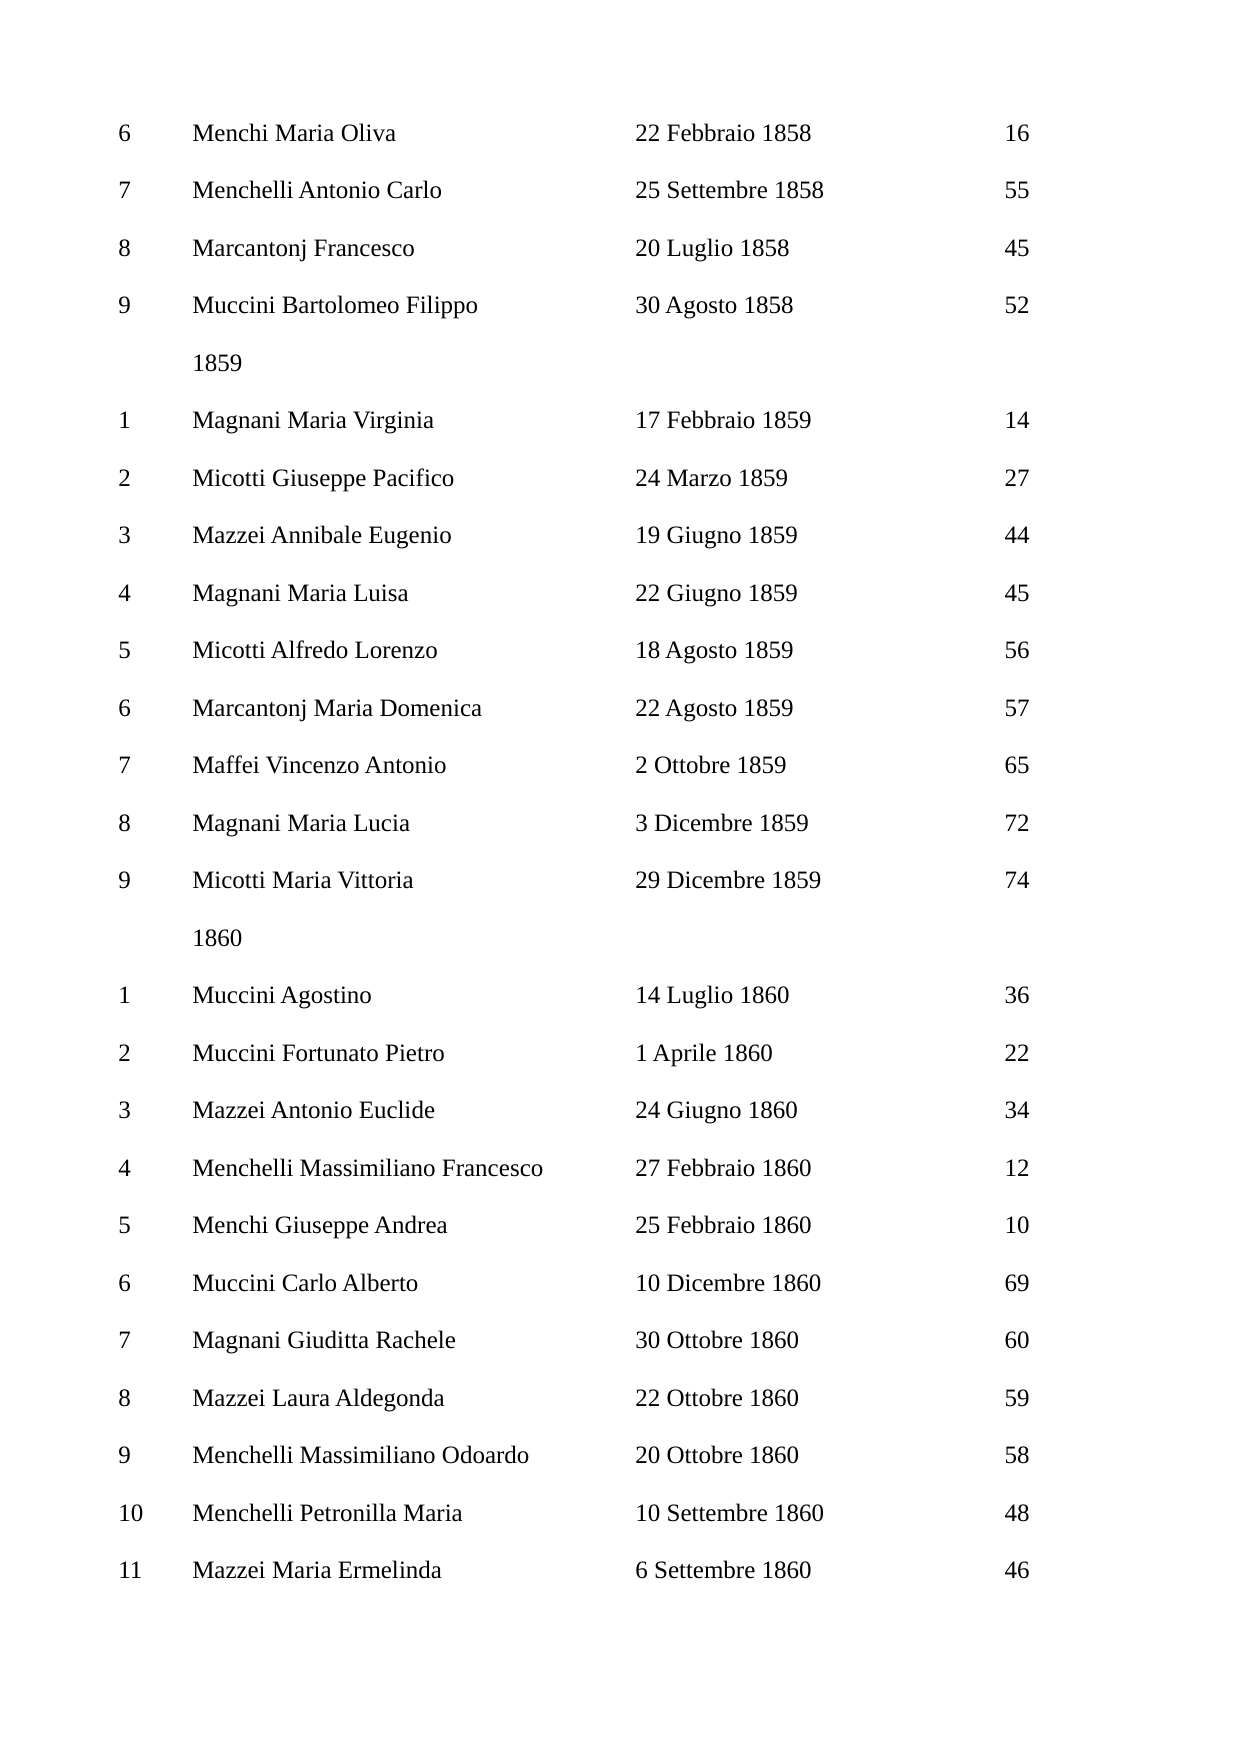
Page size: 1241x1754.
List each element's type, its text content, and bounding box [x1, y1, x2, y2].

text 9 Muccini Bartolomeo Filippo 30 Agosto 1858 52 [118, 291, 1122, 319]
text 1 Magnani Maria Virginia 17 Febbraio 1859 14 [118, 406, 1122, 434]
text 5 Menchi Giuseppe Andrea 25 Febbraio 1860 10 [118, 1211, 1122, 1239]
text 4 Magnani Maria Luisa 22 Giugno 1859 45 [118, 578, 1122, 607]
text 8 Magnani Maria Lucia 3 Dicembre 1859 72 [118, 808, 1122, 837]
text 9 Menchelli Massimiliano Odoardo 20 Ottobre 1860 58 [118, 1441, 1122, 1469]
text 6 Muccini Carlo Alberto 10 Dicembre 1860 69 [118, 1268, 1122, 1297]
text 3 Mazzei Annibale Eugenio 19 Giugno 1859 44 [118, 521, 1122, 549]
text 7 Magnani Giuditta Rachele 30 Ottobre 1860 60 [118, 1326, 1122, 1354]
text 5 Micotti Alfredo Lorenzo 18 Agosto 1859 56 [118, 636, 1122, 664]
text 3 Mazzei Antonio Euclide 24 Giugno 1860 34 [118, 1096, 1122, 1124]
text 7 Maffei Vincenzo Antonio 2 Ottobre 1859 65 [118, 751, 1122, 779]
text 2 Muccini Fortunato Pietro 1 Aprile 1860 22 [118, 1038, 1122, 1067]
text 8 Mazzei Laura Aldegonda 22 Ottobre 1860 59 [118, 1383, 1122, 1412]
text 4 Menchelli Massimiliano Francesco 27 Febbraio 1860 12 [118, 1153, 1122, 1182]
text 6 Menchi Maria Oliva 22 Febbraio 1858 16 [118, 118, 1122, 147]
text 7 Menchelli Antonio Carlo 25 Settembre 1858 55 [118, 176, 1122, 204]
text 2 Micotti Giuseppe Pacifico 24 Marzo 1859 27 [118, 463, 1122, 492]
text 1 Muccini Agostino 14 Luglio 1860 36 [118, 981, 1122, 1009]
text 1859 [118, 348, 1122, 377]
text 6 Marcantonj Maria Domenica 22 Agosto 1859 57 [118, 693, 1122, 722]
text 9 Micotti Maria Vittoria 29 Dicembre 1859 74 [118, 866, 1122, 894]
text 10 Menchelli Petronilla Maria 10 Settembre 1860 48 [118, 1498, 1122, 1527]
text 1860 [118, 923, 1122, 952]
text 8 Marcantonj Francesco 20 Luglio 1858 45 [118, 233, 1122, 262]
text 11 Mazzei Maria Ermelinda 6 Settembre 1860 46 [118, 1556, 1122, 1584]
